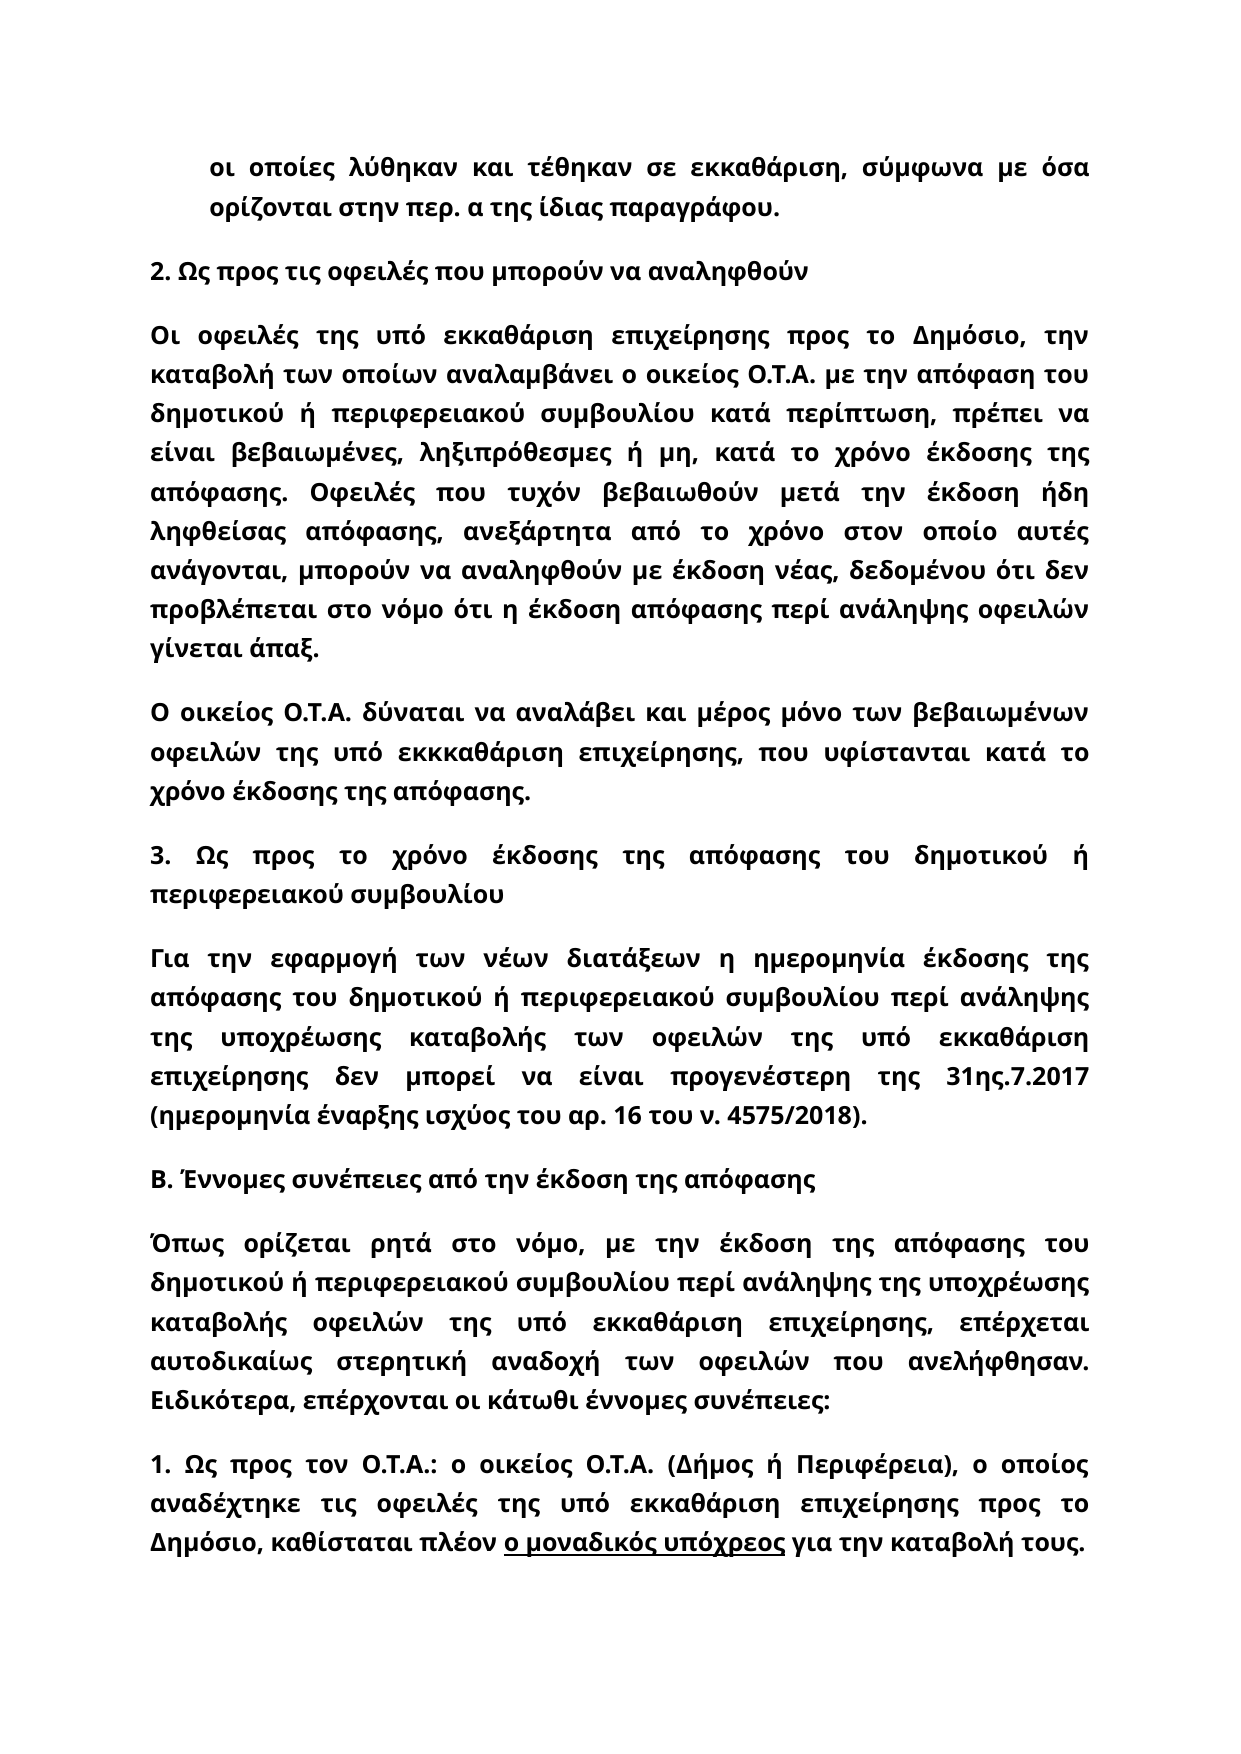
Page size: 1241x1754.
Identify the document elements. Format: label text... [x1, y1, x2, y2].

text 3. Ως προς το χρόνο έκδοσης της απόφασης του δημοτικού ή περιφερειακού συμβουλίου [150, 837, 1090, 911]
text Για την εφαρμογή των νέων διατάξεων η ημερομηνία έκδοσης της απόφασης του δημοτικού ή περιφερειακού συμβουλίου περί ανάληψης της υποχρέωσης καταβολής των οφειλών της υπό εκκαθάριση επιχείρησης δεν μπορεί να είναι προγενέστερη της 31ης.7.2017 (ημερομηνία έναρξης ισχύος του αρ. 16 του ν. 4575/2018). [150, 941, 1090, 1132]
text Ο οικείος Ο.Τ.Α. δύναται να αναλάβει και μέρος μόνο των βεβαιωμένων οφειλών της υπό εκκκαθάριση επιχείρησης, που υφίστανται κατά το χρόνο έκδοσης της απόφασης. [150, 695, 1090, 807]
text 1. Ως προς τον Ο.Τ.Α.: ο οικείος Ο.Τ.Α. (Δήμος ή Περιφέρεια), ο οποίος αναδέχτηκε τις οφειλές της υπό εκκαθάριση επιχείρησης προς το Δημόσιο, καθίσταται πλέον ο μοναδικός υπόχρεος για την καταβολή τους. [150, 1447, 1090, 1559]
text Οι οφειλές της υπό εκκαθάριση επιχείρησης προς το Δημόσιο, την καταβολή των οποίων αναλαμβάνει ο οικείος Ο.Τ.Α. με την απόφαση του δημοτικού ή περιφερειακού συμβουλίου κατά περίπτωση, πρέπει να είναι βεβαιωμένες, ληξιπρόθεσμες ή μη, κατά το χρόνο έκδοσης της απόφασης. Οφειλές που τυχόν βεβαιωθούν μετά την έκδοση ήδη ληφθείσας απόφασης, ανεξάρτητα από το χρόνο στον οποίο αυτές ανάγονται, μπορούν να αναληφθούν με έκδοση νέας, δεδομένου ότι δεν προβλέπεται στο νόμο ότι η έκδοση απόφασης περί ανάληψης οφειλών γίνεται άπαξ. [150, 317, 1090, 665]
text 2. Ως προς τις οφειλές που μπορούν να αναληφθούν [150, 253, 1090, 287]
list οι οποίες λύθηκαν και τέθηκαν σε εκκαθάριση, σύμφωνα με όσα ορίζονται στην περ. α της ίδιας παραγράφου. [150, 150, 1090, 223]
text Όπως ορίζεται ρητά στο νόμο, με την έκδοση της απόφασης του δημοτικού ή περιφερειακού συμβουλίου περί ανάληψης της υποχρέωσης καταβολής οφειλών της υπό εκκαθάριση επιχείρησης, επέρχεται αυτοδικαίως στερητική αναδοχή των οφειλών που ανελήφθησαν. Ειδικότερα, επέρχονται οι κάτωθι έννομες συνέπειες: [150, 1226, 1090, 1417]
text Β. Έννομες συνέπειες από την έκδοση της απόφασης [150, 1162, 1090, 1196]
